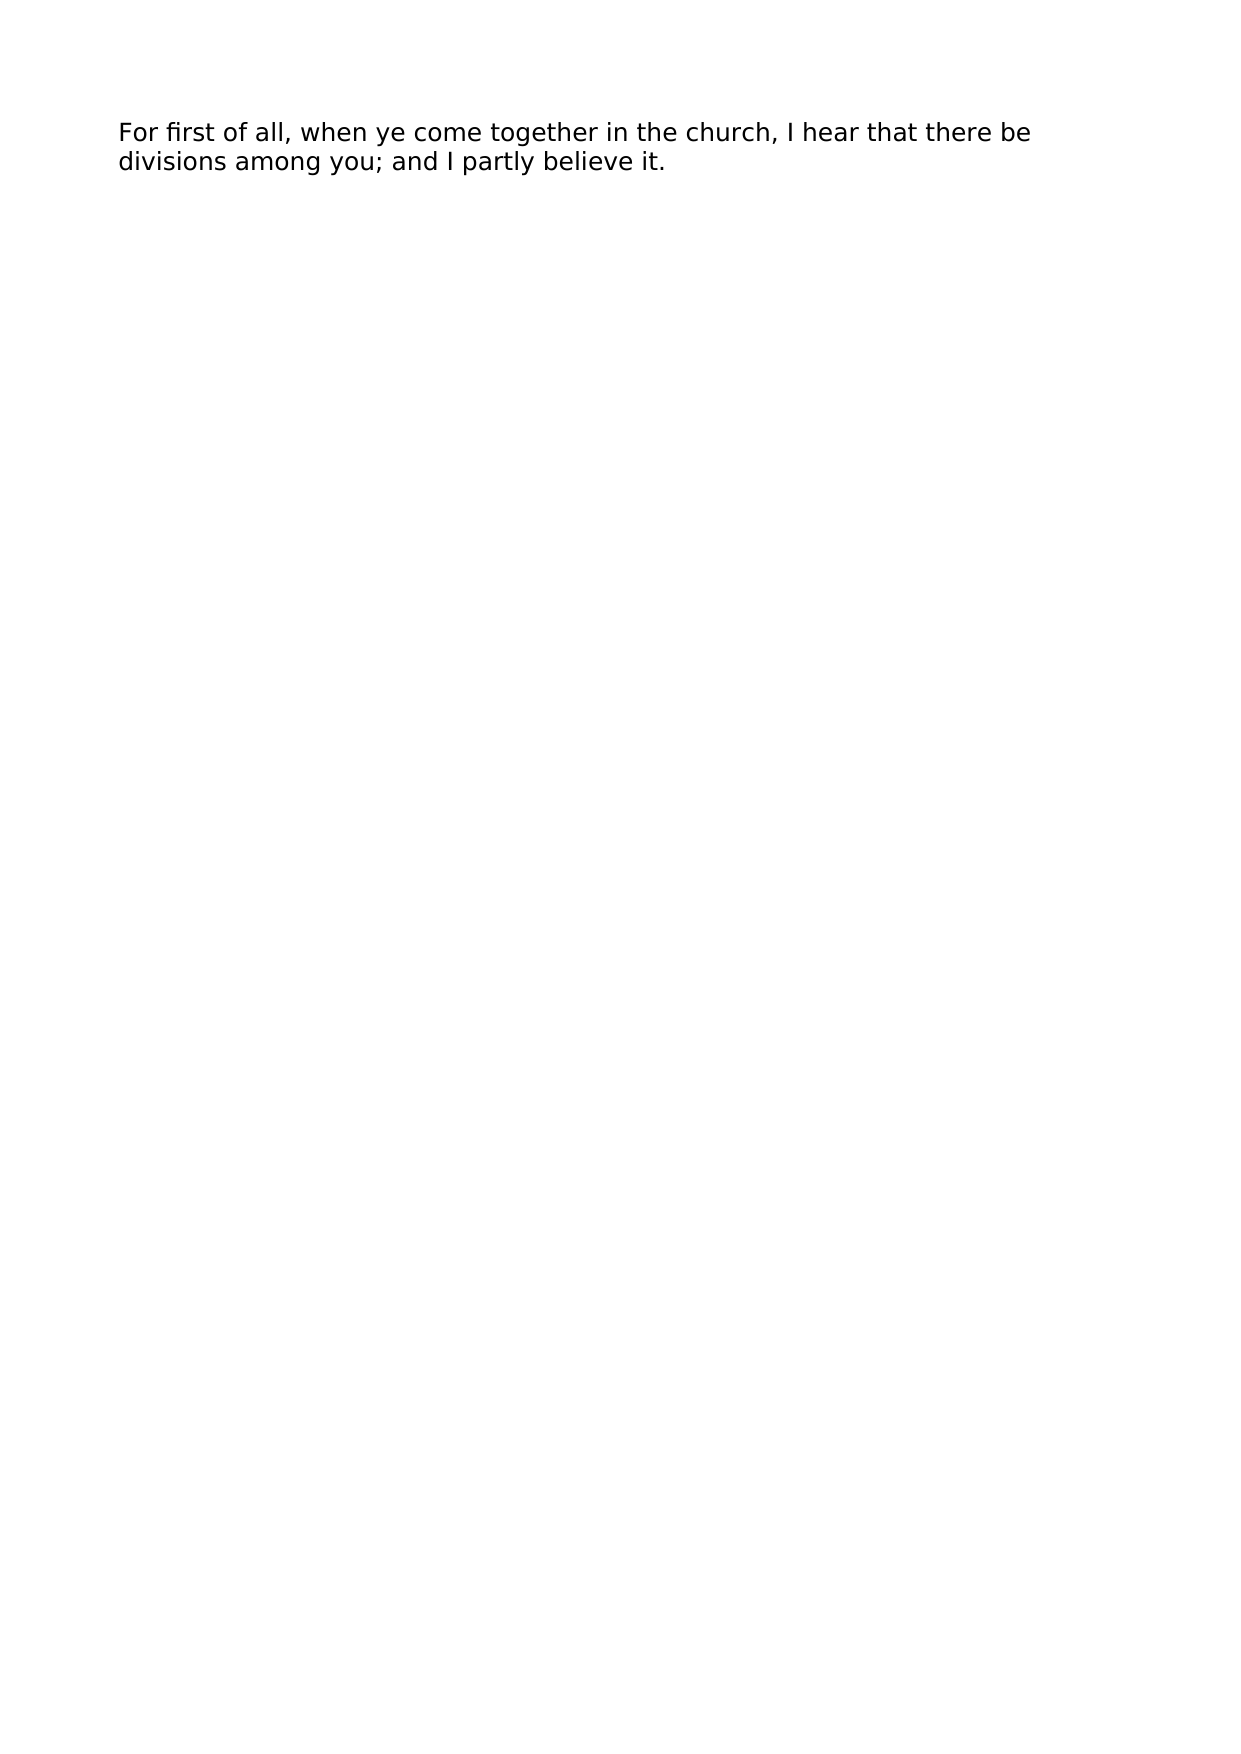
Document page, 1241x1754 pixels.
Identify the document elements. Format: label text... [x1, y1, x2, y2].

text For first of all, when ye come together in the church, I hear that there be divisions among you; and I partly believe it. [118, 118, 1122, 176]
